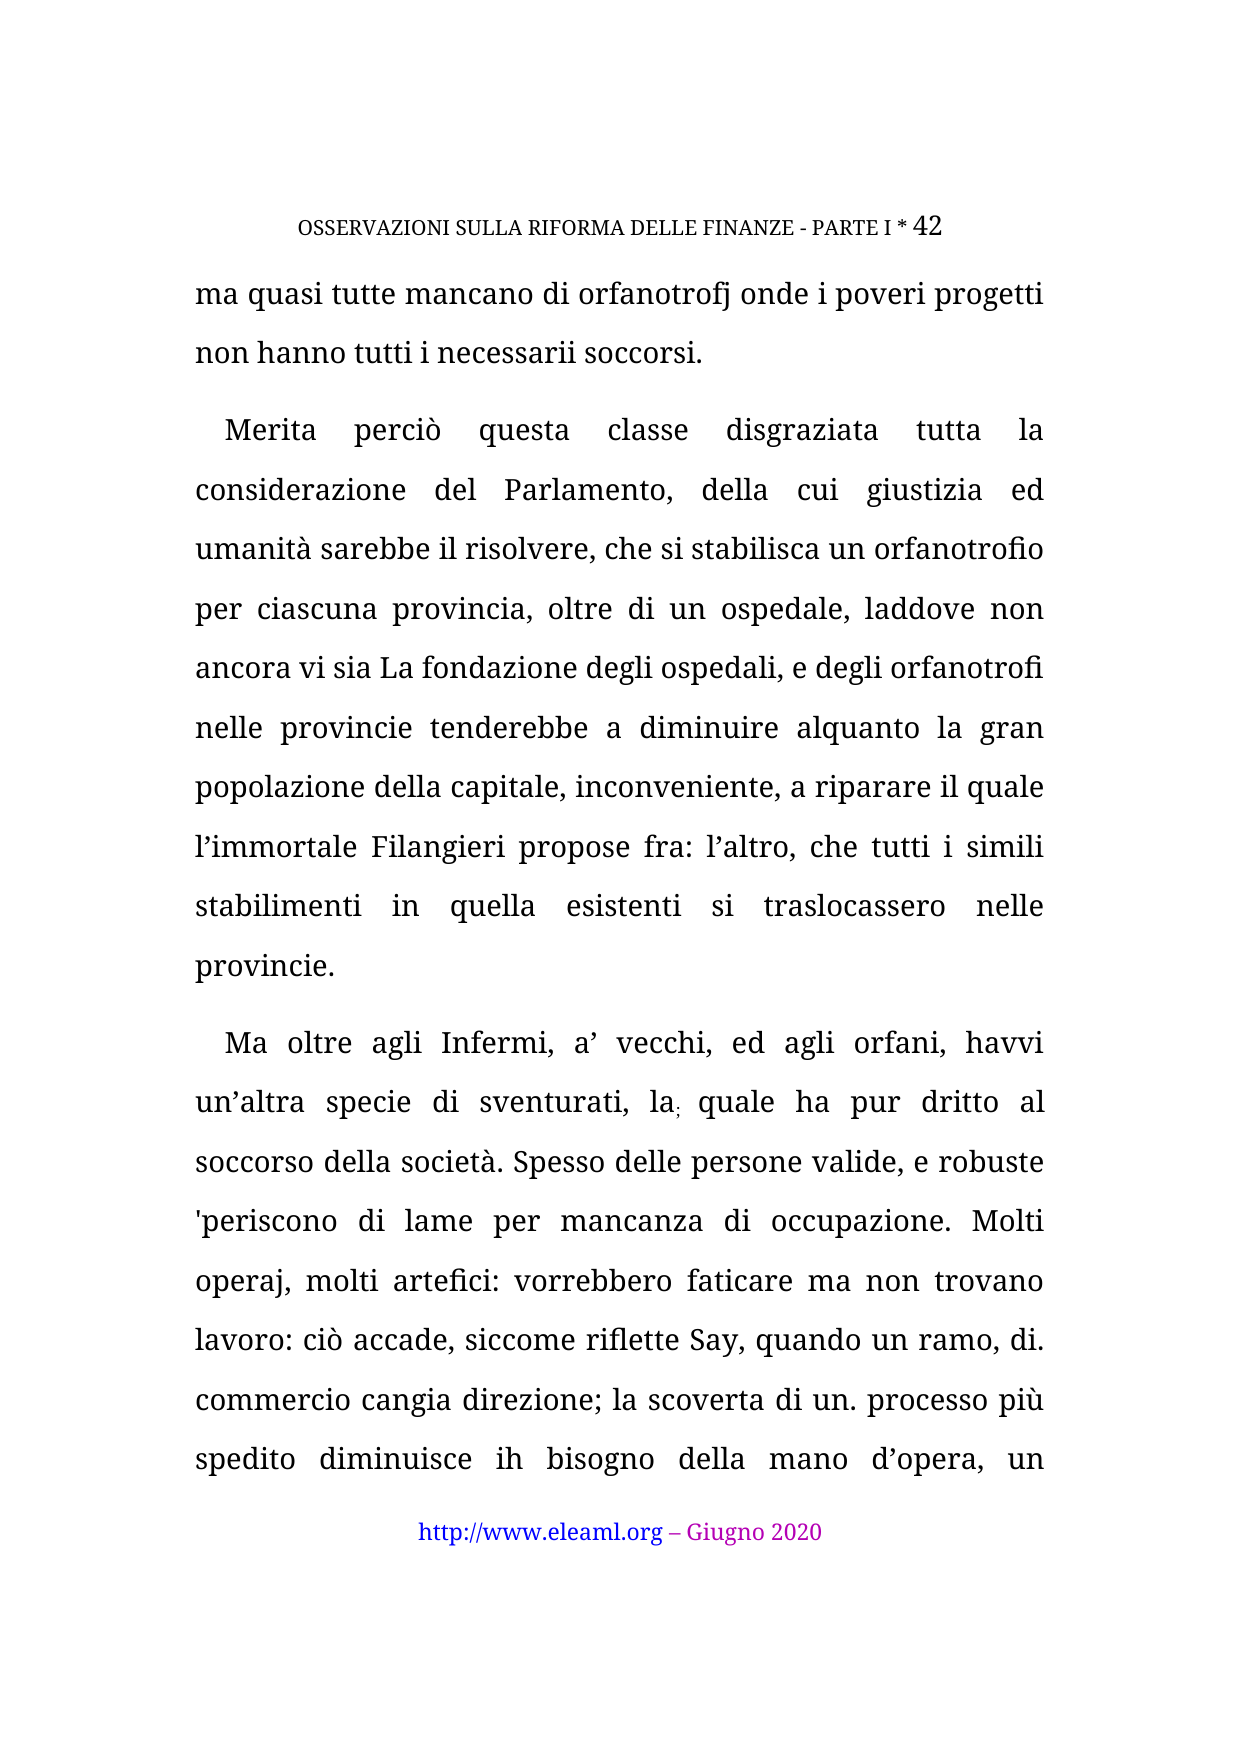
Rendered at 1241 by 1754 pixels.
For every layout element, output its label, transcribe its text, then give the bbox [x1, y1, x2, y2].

text Merita perciò questa classe disgraziata tutta la considerazione del Parlamento, della cui giustizia ed umanità sarebbe il risolvere, che si stabilisca un orfanotrofio per ciascuna provincia, oltre di un ospedale, laddove non ancora vi sia La fondazione degli ospedali, e degli orfanotrofi nelle provincie tenderebbe a diminuire alquanto la gran popolazione della capitale, inconveniente, a riparare il quale l’immortale Filangieri propose fra: l’altro, che tutti i simili stabilimenti in quella esistenti si traslocassero nelle provincie. [195, 410, 1045, 985]
text Ma oltre agli Infermi, a’ vecchi, ed agli orfani, havvi un’altra specie di sventurati, la; quale ha pur dritto al soccorso della società. Spesso delle persone valide, e robuste 'periscono di lame per mancanza di occupazione. Molti operaj, molti artefici: vorrebbero faticare ma non trovano lavoro: ciò accade, siccome riflette Say, quando un ramo, di. commercio cangia direzione; la scoverta di un. processo più spedito diminuisce ih bisogno della mano d’opera, un [195, 1022, 1045, 1478]
text ma quasi tutte mancano di orfanotrofj onde i poveri progetti non hanno tutti i necessarii soccorsi. [195, 273, 1045, 372]
